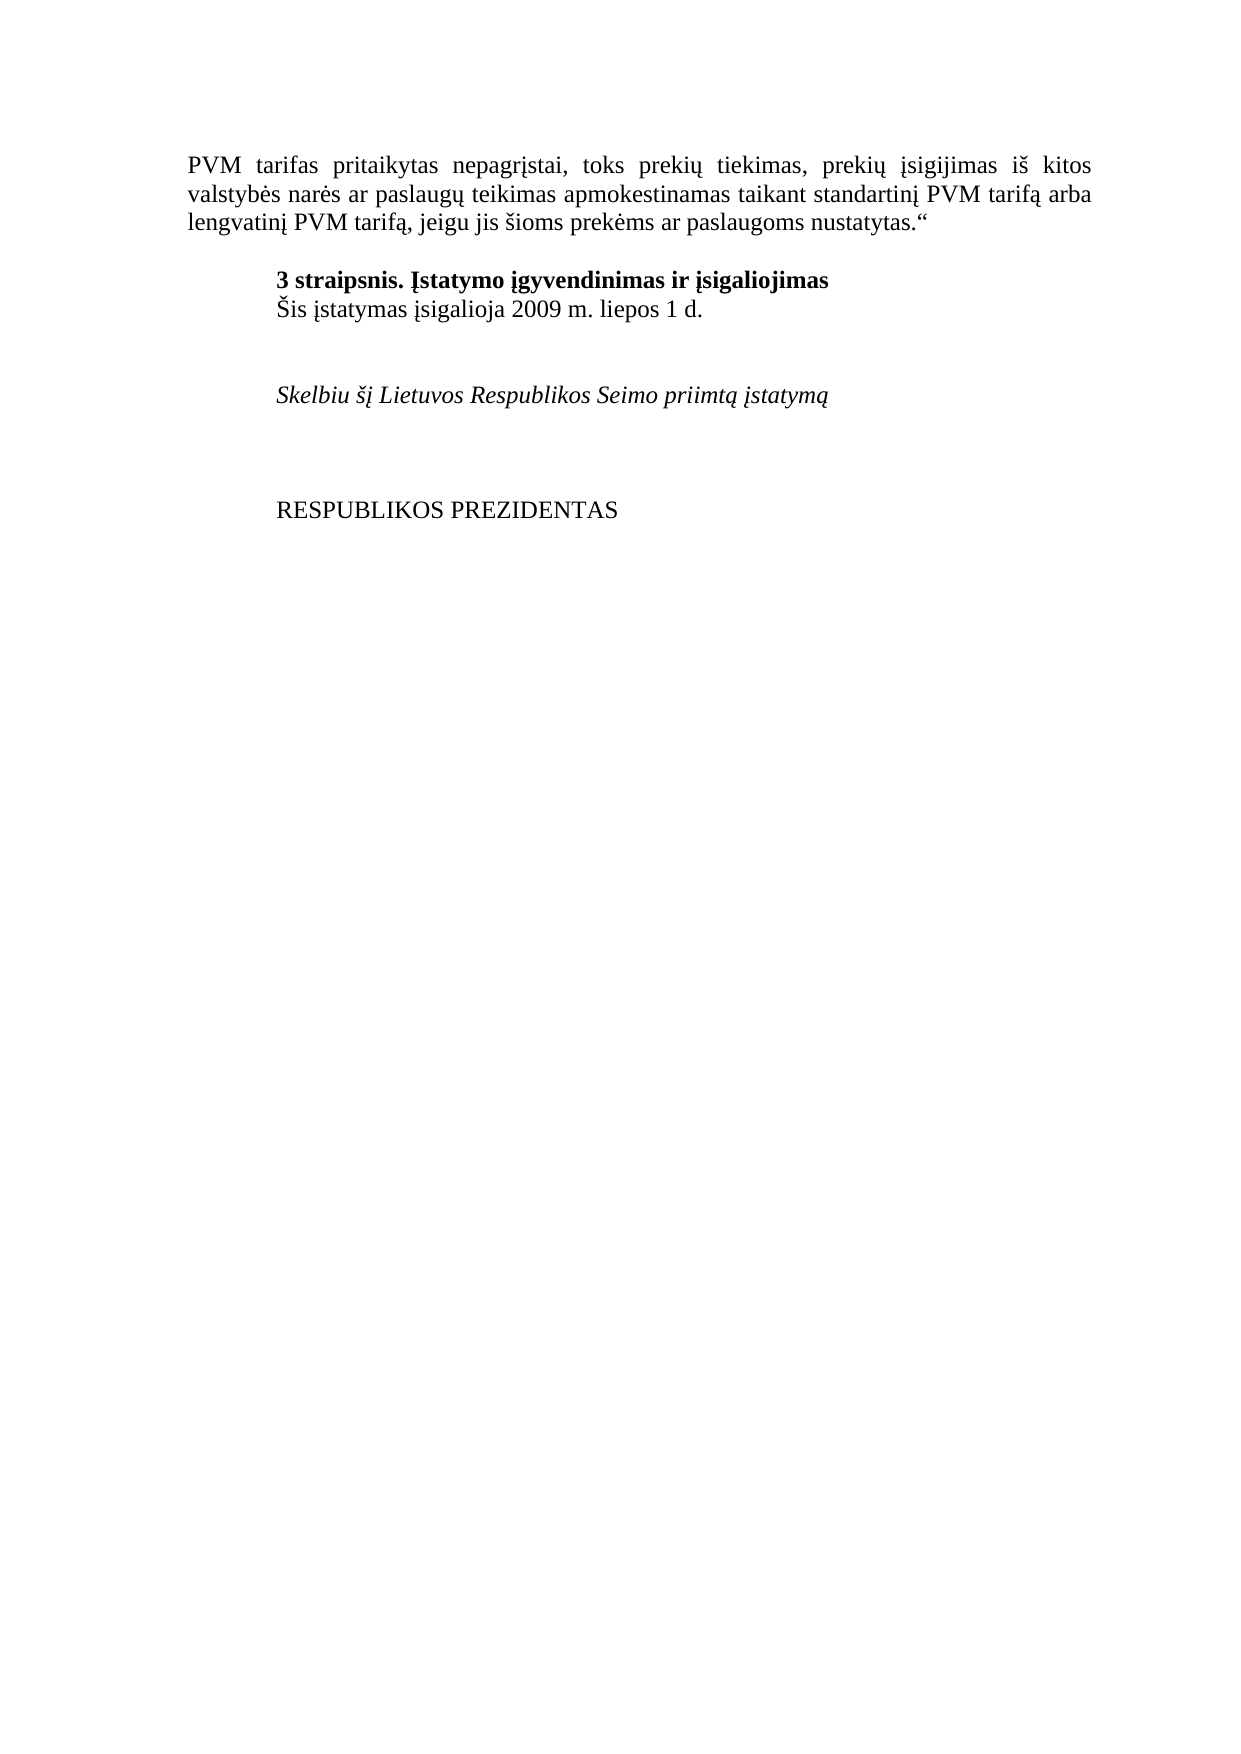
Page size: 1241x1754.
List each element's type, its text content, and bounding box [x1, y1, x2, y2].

text RESPUBLIKOS PREZIDENTAS [187, 495, 1093, 524]
text Skelbiu šį Lietuvos Respublikos Seimo priimtą įstatymą [187, 380, 1093, 409]
text Šis įstatymas įsigalioja 2009 m. liepos 1 d. [187, 294, 1093, 322]
text 3 straipsnis. Įstatymo įgyvendinimas ir įsigaliojimas [187, 265, 1093, 294]
text PVM tarifas pritaikytas nepagrįstai, toks prekių tiekimas, prekių įsigijimas iš kitos valstybės narės ar paslaugų teikimas apmokestinamas taikant standartinį PVM tarifą arba lengvatinį PVM tarifą, jeigu jis šioms prekėms ar paslaugoms nustatytas.“ [187, 150, 1093, 236]
